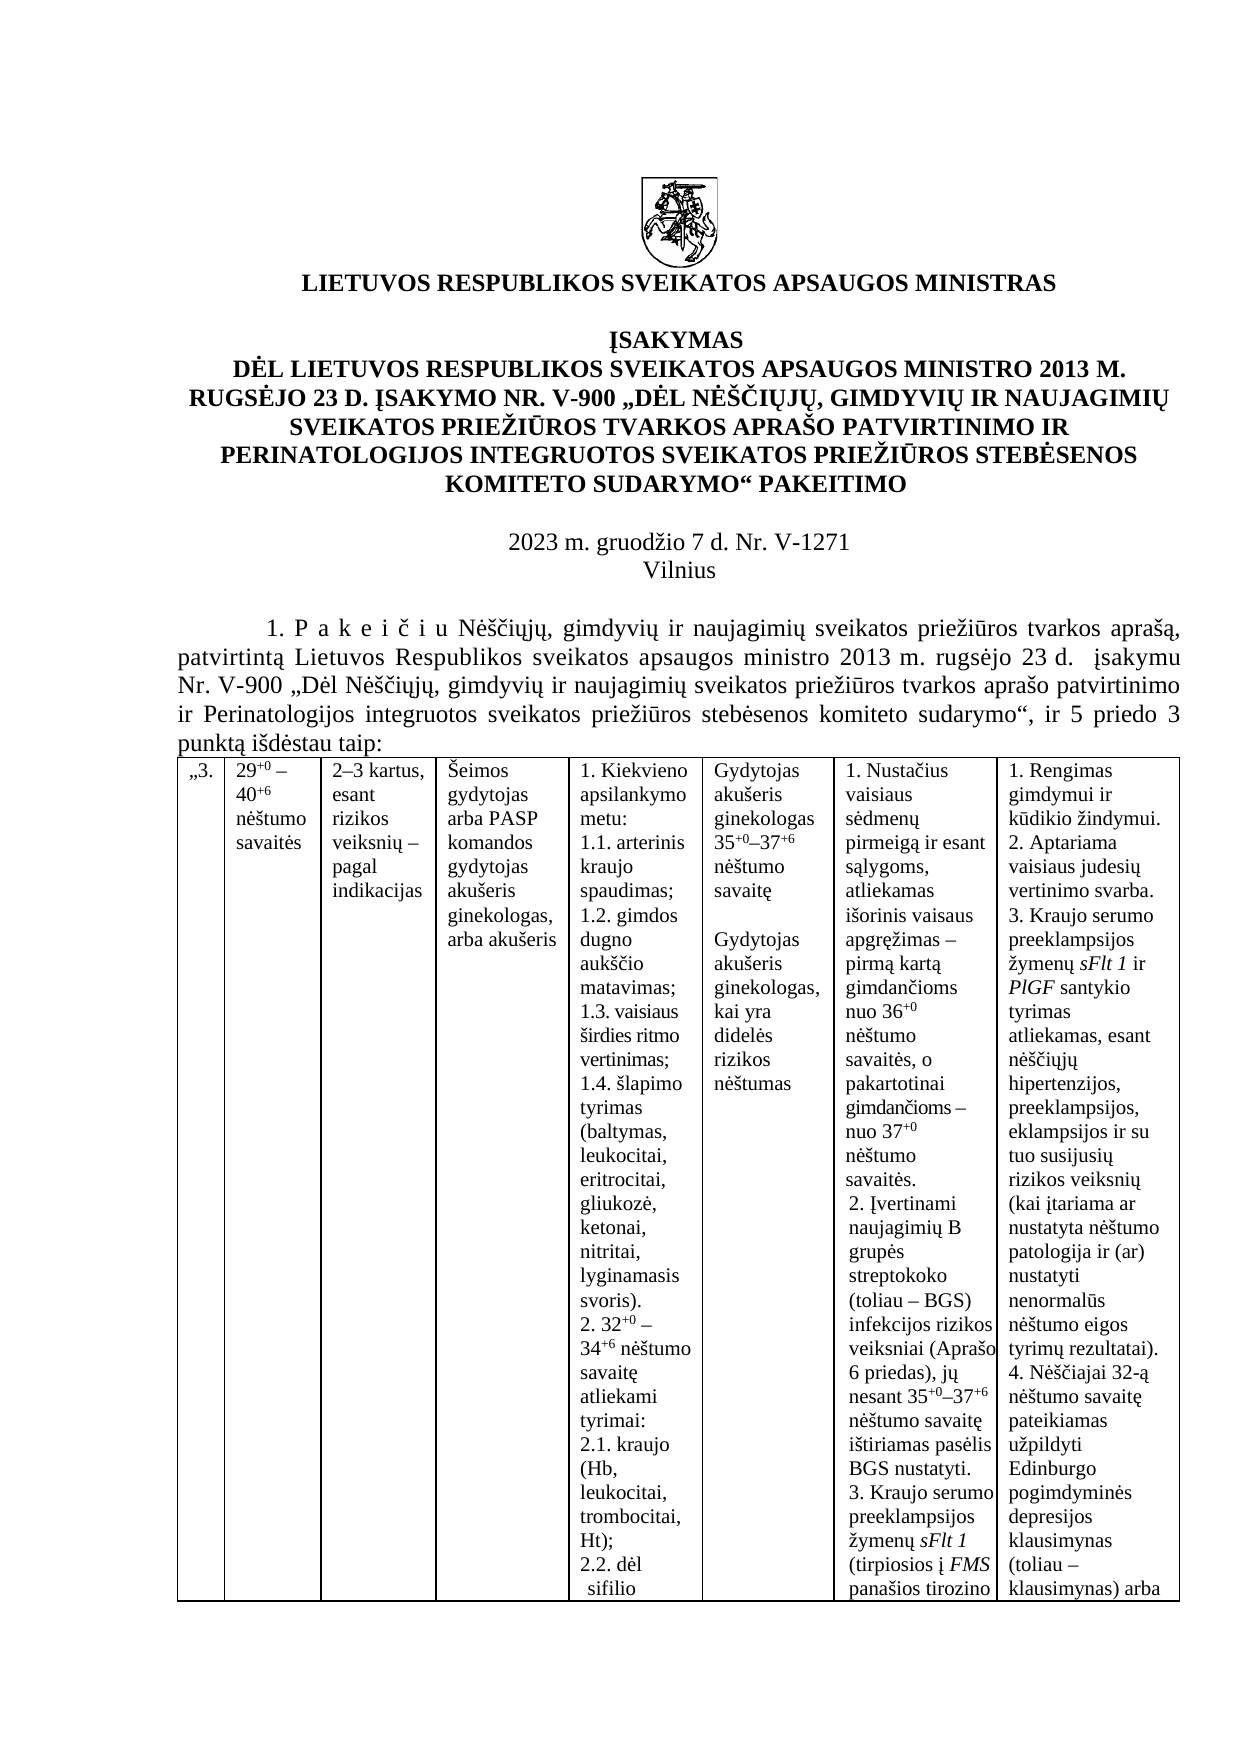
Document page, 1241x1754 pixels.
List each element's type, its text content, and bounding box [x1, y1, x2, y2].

table_header 1. Rengimas gimdymui ir kūdikio žindymui. 2. Aptariama vaisiaus judesių vertinimo svarba. 3. Kraujo serumo preeklampsijos žymenų sFlt 1 ir PlGF santykio tyrimas atliekamas, esant nėščiųjų hipertenzijos, preeklampsijos, eklampsijos ir su tuo susijusių rizikos veiksnių (kai įtariama ar nustatyta nėštumo patologija ir (ar) nustatyti nenormalūs nėštumo eigos tyrimų rezultatai). 4. Nėščiajai 32-ą nėštumo savaitę pateikiamas užpildyti Edinburgo pogimdyminės depresijos klausimynas (toliau – klausimynas) arba [998, 758, 1179, 1600]
table_header „3. [178, 758, 224, 1600]
text LIETUVOS RESPUBLIKOS SVEIKATOS APSAUGOS MINISTRAS [177, 268, 1181, 297]
text ĮSAKYMAS [177, 325, 1181, 354]
table_header Gydytojas akušeris ginekologas 35+0–37+6 nėštumo savaitę Gydytojas akušeris ginekologas, kai yra didelės rizikos nėštumas [703, 758, 833, 1600]
table_header Šeimos gydytojas arba PASP komandos gydytojas akušeris ginekologas, arba akušeris [437, 758, 568, 1600]
table_header 2–3 kartus, esant rizikos veiksnių – pagal indikacijas [322, 758, 435, 1600]
text DĖL LIETUVOS RESPUBLIKOS SVEIKATOS APSAUGOS MINISTRO 2013 M. RUGSĖJO 23 D. ĮSAKYMO NR. V-900 „DĖL NĖŠČIŲJŲ, GIMDYVIŲ IR NAUJAGIMIŲ SVEIKATOS PRIEŽIŪROS TVARKOS APRAŠO PATVIRTINIMO ir perinatologijos integruotos sveikatos priežiūros STEBĖSENOS komiteto SUDARYMO“ PAKEITIMO [177, 354, 1181, 498]
table_header 1. Kiekvieno apsilankymo metu: 1.1. arterinis kraujo spaudimas; 1.2. gimdos dugno aukščio matavimas; 1.3. vaisiaus širdies ritmo vertinimas; 1.4. šlapimo tyrimas (baltymas, leukocitai, eritrocitai, gliukozė, ketonai, nitritai, lyginamasis svoris). 2. 32+0 – 34+6 nėštumo savaitę atliekami tyrimai: 2.1. kraujo (Hb, leukocitai, trombocitai, Ht); 2.2. dėl sifilio [570, 758, 702, 1600]
table_header 29+0 – 40+6 nėštumo savaitės [225, 758, 320, 1600]
text Vilnius [177, 555, 1181, 584]
text 2023 m. gruodžio 7 d. Nr. V-1271 [177, 527, 1181, 555]
text 1. P a k e i č i u Nėščiųjų, gimdyvių ir naujagimių sveikatos priežiūros tvarkos aprašą, patvirtintą Lietuvos Respublikos sveikatos apsaugos ministro 2013 m. rugsėjo 23 d. įsakymu Nr. V-900 „Dėl Nėščiųjų, gimdyvių ir naujagimių sveikatos priežiūros tvarkos aprašo patvirtinimo ir Perinatologijos integruotos sveikatos priežiūros stebėsenos komiteto sudarymo“, ir 5 priedo 3 punktą išdėstau taip: [177, 613, 1181, 757]
table_header 1. Nustačius vaisiaus sėdmenų pirmeigą ir esant sąlygoms, atliekamas išorinis vaisaus apgręžimas – pirmą kartą gimdančioms nuo 36+0 nėštumo savaitės, o pakartotinai gimdančioms – nuo 37+0 nėštumo savaitės. 2. Įvertinami naujagimių B grupės streptokoko (toliau – BGS) infekcijos rizikos veiksniai (Aprašo 6 priedas), jų nesant 35+0–37+6 nėštumo savaitę ištiriamas pasėlis BGS nustatyti. 3. Kraujo serumo preeklampsijos žymenų sFlt 1 (tirpiosios į FMS panašios tirozino [835, 758, 996, 1600]
